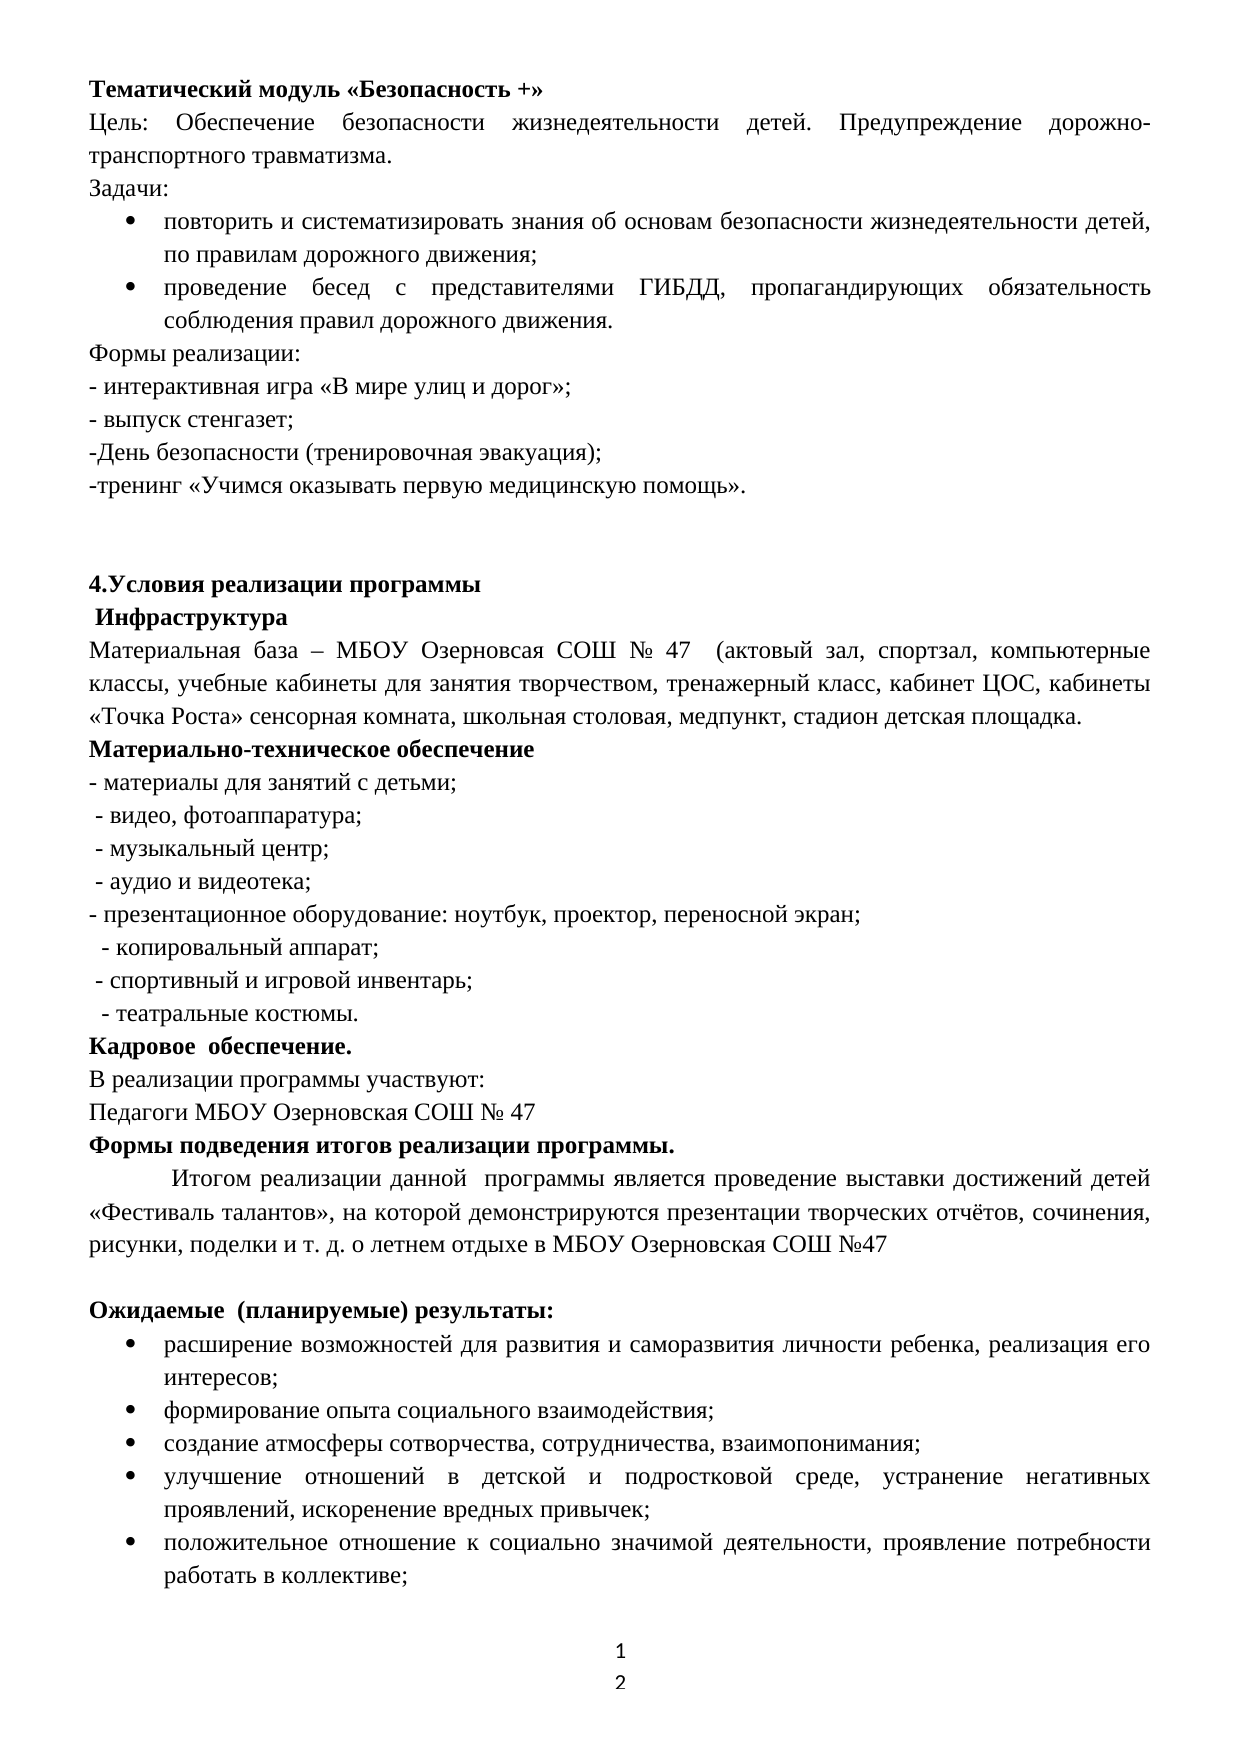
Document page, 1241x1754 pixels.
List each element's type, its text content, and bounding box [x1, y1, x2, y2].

text - выпуск стенгазет; [89, 404, 1152, 433]
text Педагоги МБОУ Озерновская СОШ № 47 [89, 1097, 1152, 1126]
text Тематический модуль «Безопасность +» [89, 74, 1152, 103]
text Формы реализации: [89, 338, 1152, 367]
text Кадровое обеспечение. [89, 1031, 1152, 1060]
text Материальная база – МБОУ Озерновсая СОШ № 47 (актовый зал, спортзал, компьютерные классы, учебные кабинеты для занятия творчеством, тренажерный класс, кабинет ЦОС, кабинеты «Точка Роста» сенсорная комната, школьная столовая, медпункт, стадион детская площадка. [89, 635, 1152, 730]
text Материально-техническое обеспечение [89, 734, 1152, 763]
list улучшение отношений в детской и подростковой среде, устранение негативных проявлений, искоренение вредных привычек; [126, 1461, 1152, 1522]
text - спортивный и игровой инвентарь; [89, 965, 1152, 994]
text Ожидаемые (планируемые) результаты: [89, 1296, 1152, 1324]
text 4.Условия реализации программы [89, 569, 1152, 598]
text - музыкальный центр; [89, 833, 1152, 862]
text В реализации программы участвуют: [89, 1064, 1152, 1093]
text - театральные костюмы. [89, 998, 1152, 1027]
text Цель: Обеспечение безопасности жизнедеятельности детей. Предупреждение дорожно-транспортного травматизма. [89, 107, 1152, 169]
text - интерактивная игра «В мире улиц и дорог»; [89, 371, 1152, 400]
text Инфраструктура [89, 602, 1152, 631]
text - презентационное оборудование: ноутбук, проектор, переносной экран; [89, 899, 1152, 928]
text - копировальный аппарат; [89, 932, 1152, 961]
list создание атмосферы сотворчества, сотрудничества, взаимопонимания; [126, 1428, 1152, 1456]
text - видео, фотоаппаратура; [89, 800, 1152, 829]
text Задачи: [89, 173, 1152, 202]
text - аудио и видеотека; [89, 866, 1152, 895]
text - материалы для занятий с детьми; [89, 767, 1152, 796]
list расширение возможностей для развития и саморазвития личности ребенка, реализация его интересов; [126, 1329, 1152, 1390]
list повторить и систематизировать знания об основам безопасности жизнедеятельности детей, по правилам дорожного движения; [126, 206, 1152, 268]
text -тренинг «Учимся оказывать первую медицинскую помощь». [89, 470, 1152, 499]
text Итогом реализации данной программы является проведение выставки достижений детей «Фестиваль талантов», на которой демонстрируются презентации творческих отчётов, сочинения, рисунки, поделки и т. д. о летнем отдыхе в МБОУ Озерновская СОШ №47 [89, 1163, 1152, 1258]
list проведение бесед с представителями ГИБДД, пропагандирующих обязательность соблюдения правил дорожного движения. [126, 272, 1152, 334]
list положительное отношение к социально значимой деятельности, проявление потребности работать в коллективе; [126, 1527, 1152, 1588]
list формирование опыта социального взаимодействия; [126, 1395, 1152, 1423]
text Формы подведения итогов реализации программы. [89, 1131, 1152, 1159]
text -День безопасности (тренировочная эвакуация); [89, 437, 1152, 466]
